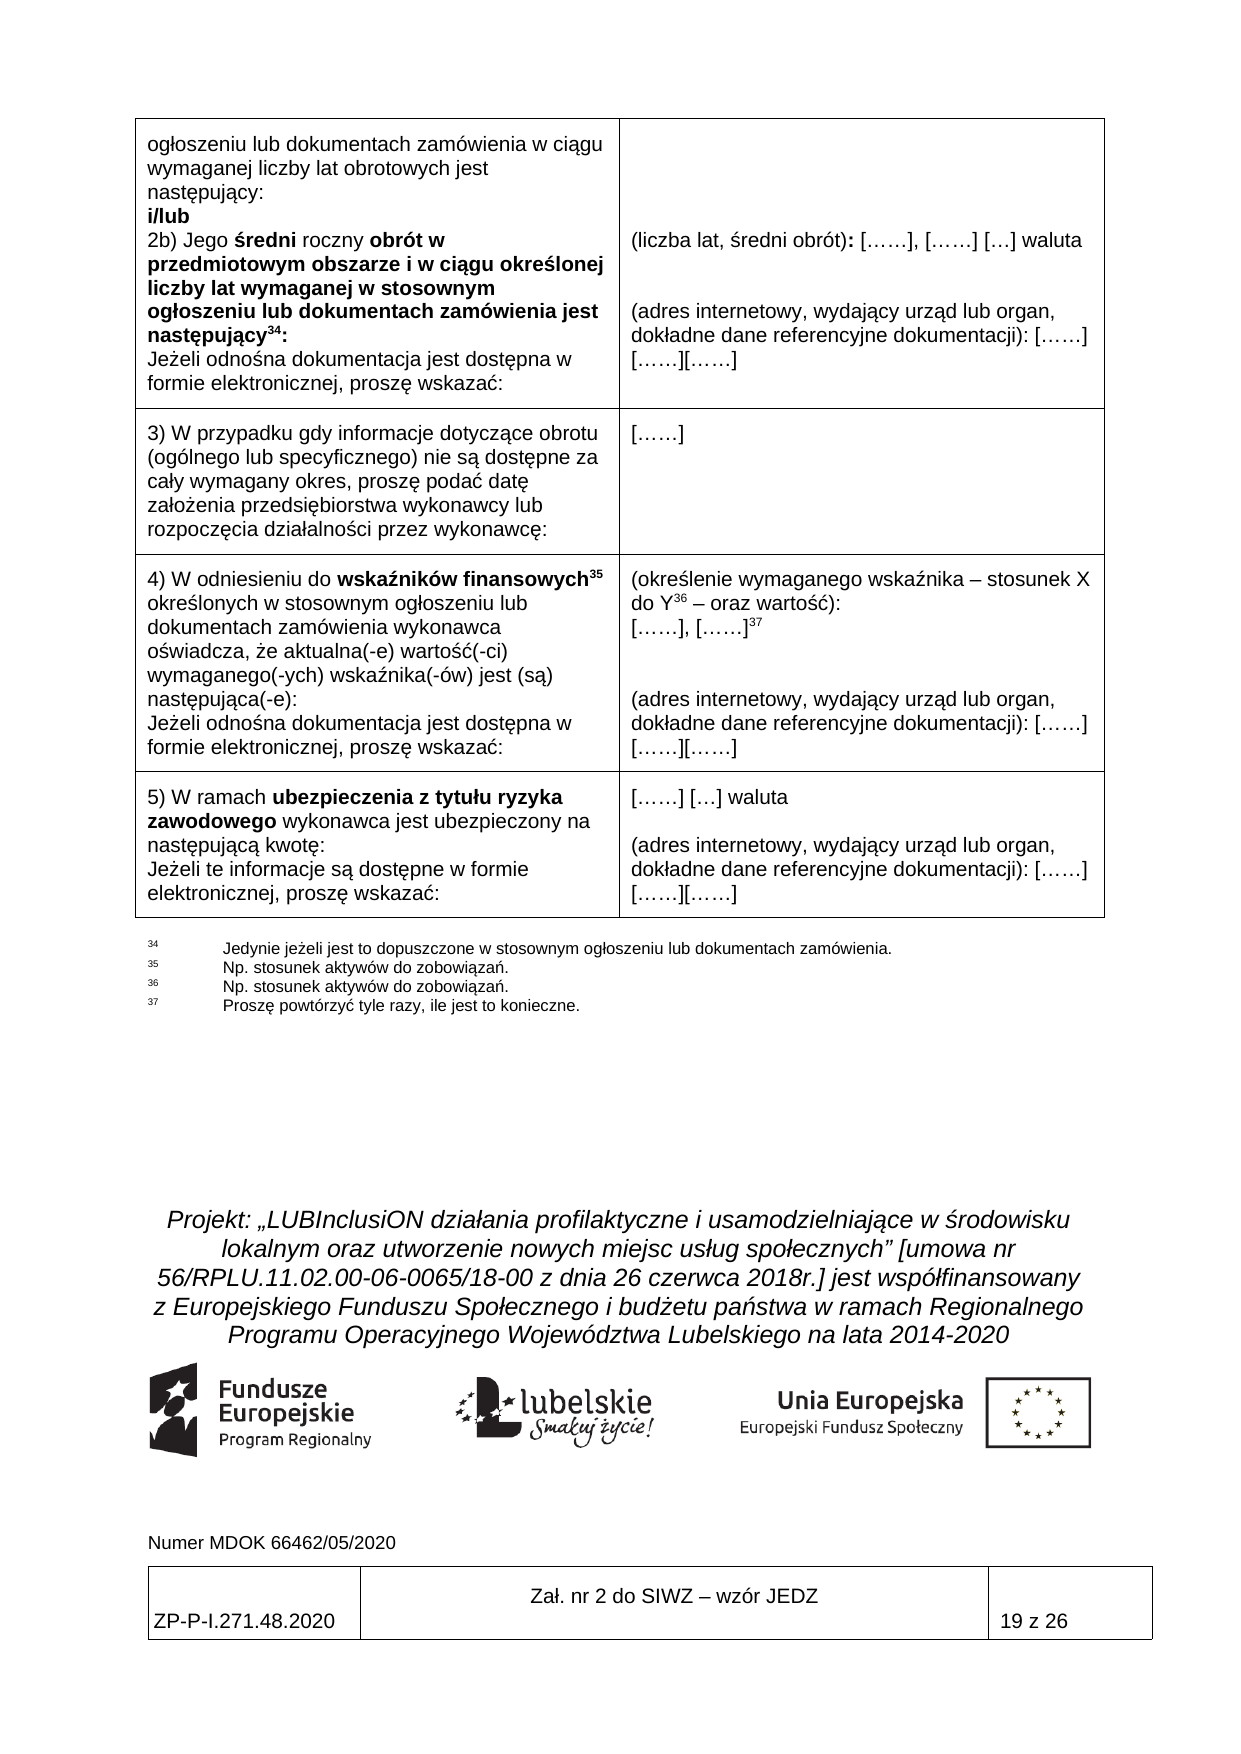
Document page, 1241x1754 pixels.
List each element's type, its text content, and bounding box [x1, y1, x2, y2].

table_cell [……] [620, 409, 1104, 553]
table_cell 4) W odniesieniu do wskaźników finansowych określonych w stosownym ogłoszeniu lub dokumentach zamówienia wykonawca oświadcza, że aktualna(-e) wartość(-ci) wymaganego(-ych) wskaźnika(-ów) jest (są) następująca(-e): Jeżeli odnośna dokumentacja jest dostępna w formie elektronicznej, proszę wskazać: [136, 555, 619, 771]
table_cell [……] […] waluta (adres internetowy, wydający urząd lub organ, dokładne dane referencyjne dokumentacji): [……][……][……] [620, 772, 1104, 917]
table_cell ogłoszeniu lub dokumentach zamówienia w ciągu wymaganej liczby lat obrotowych jest następujący: i/lub 2b) Jego średni roczny obrót w przedmiotowym obszarze i w ciągu określonej liczby lat wymaganej w stosownym ogłoszeniu lub dokumentach zamówienia jest następujący: Jeżeli odnośna dokumentacja jest dostępna w formie elektronicznej, proszę wskazać: [136, 119, 619, 408]
picture [147, 1361, 1092, 1458]
table_cell 5) W ramach ubezpieczenia z tytułu ryzyka zawodowego wykonawca jest ubezpieczony na następującą kwotę: Jeżeli te informacje są dostępne w formie elektronicznej, proszę wskazać: [136, 772, 619, 917]
table_cell 3) W przypadku gdy informacje dotyczące obrotu (ogólnego lub specyficznego) nie są dostępne za cały wymagany okres, proszę podać datę założenia przedsiębiorstwa wykonawcy lub rozpoczęcia działalności przez wykonawcę: [136, 409, 619, 553]
table_cell (liczba lat, średni obrót): [……], [……] […] waluta (adres internetowy, wydający urząd lub organ, dokładne dane referencyjne dokumentacji): [……][……][……] [620, 119, 1104, 408]
table_cell (określenie wymaganego wskaźnika – stosunek X do Y – oraz wartość): [……], [……] (adres internetowy, wydający urząd lub organ, dokładne dane referencyjne dokumentacji): [……][……][……] [620, 555, 1104, 771]
